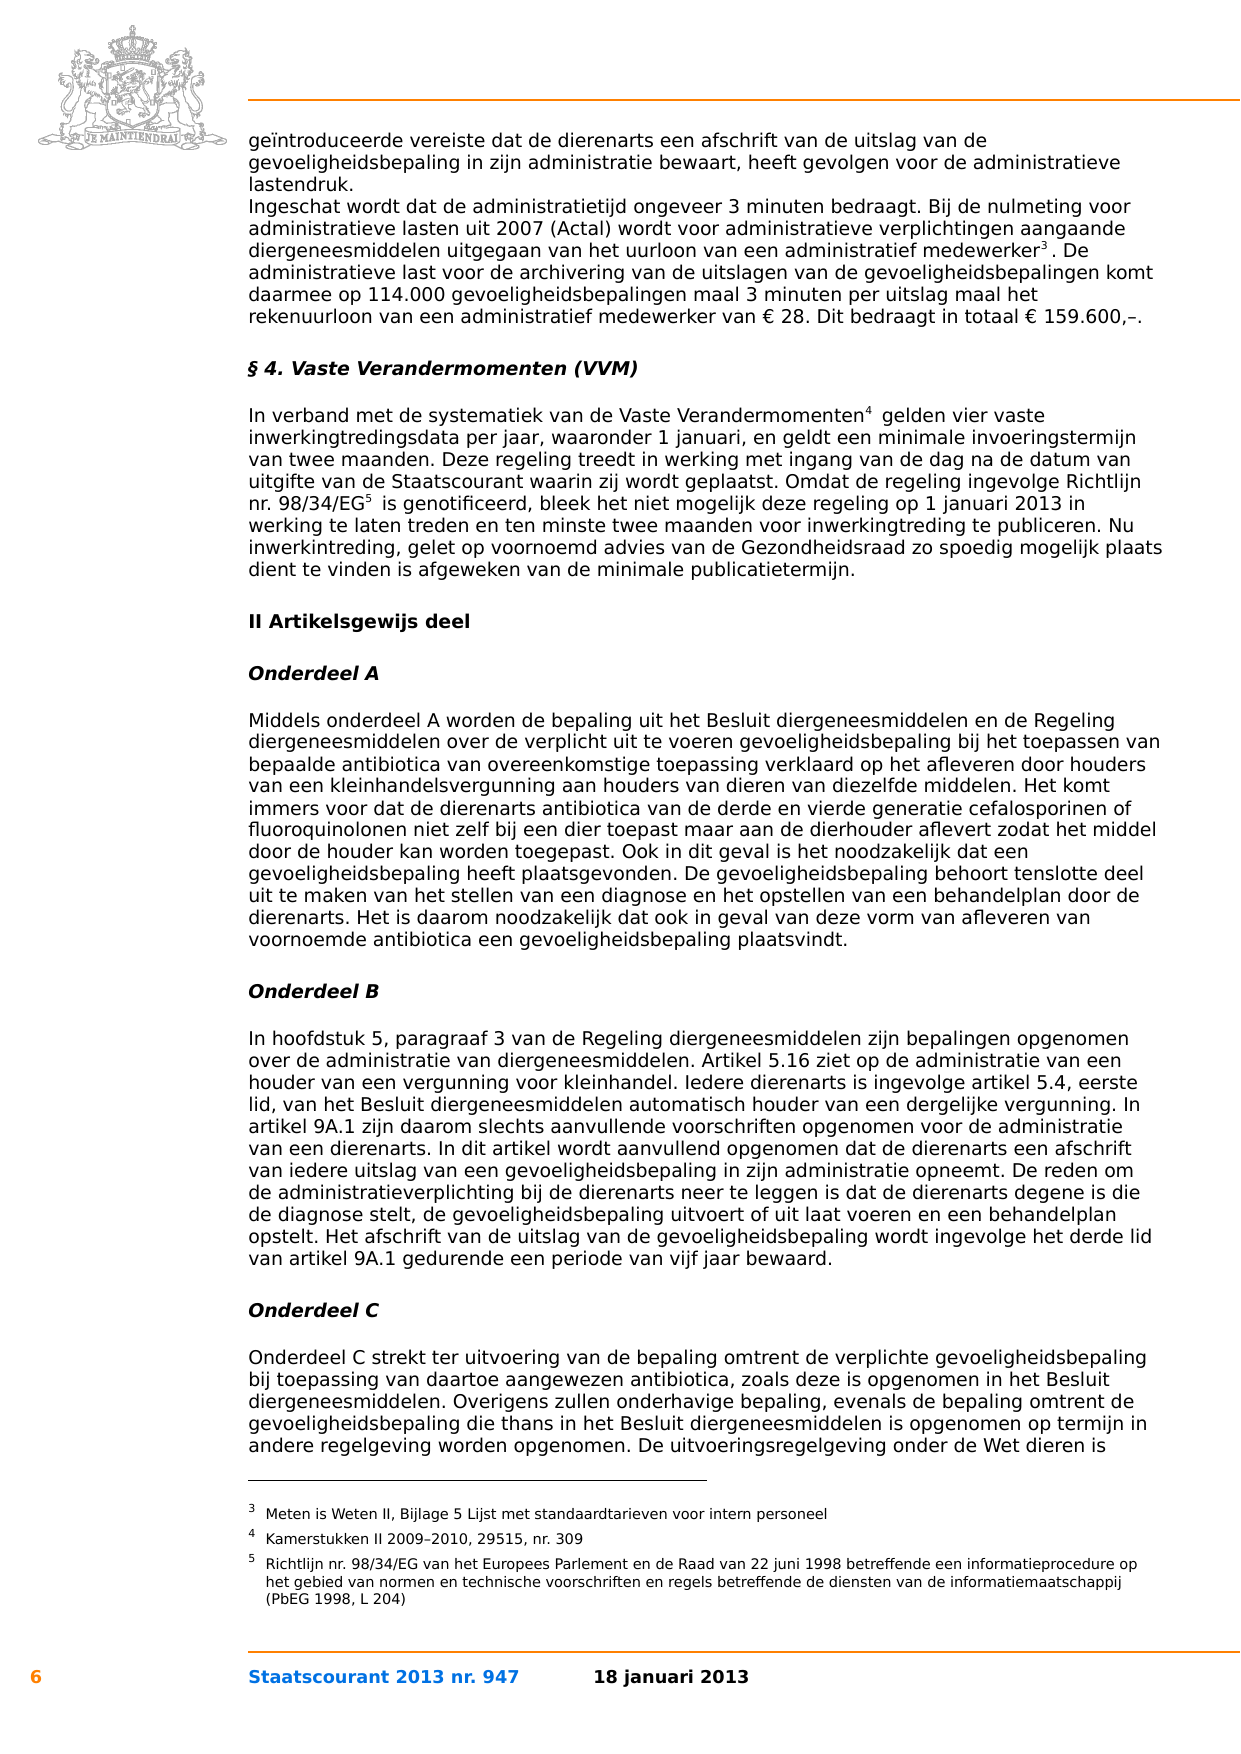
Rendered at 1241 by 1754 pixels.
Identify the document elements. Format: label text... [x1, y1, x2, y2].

subtitle Onderdeel A [248, 662, 1163, 684]
text In hoofdstuk 5, paragraaf 3 van de Regeling diergeneesmiddelen zijn bepalingen opgenomen over de administratie van diergeneesmiddelen. Artikel 5.16 ziet op de administratie van een houder van een vergunning voor kleinhandel. Iedere dierenarts is ingevolge artikel 5.4, eerste lid, van het Besluit diergeneesmiddelen automatisch houder van een dergelijke vergunning. In artikel 9A.1 zijn daarom slechts aanvullende voorschriften opgenomen voor de administratie van een dierenarts. In dit artikel wordt aanvullend opgenomen dat de dierenarts een afschrift van iedere uitslag van een gevoeligheidsbepaling in zijn administratie opneemt. De reden om de administratieverplichting bij de dierenarts neer te leggen is dat de dierenarts degene is die de diagnose stelt, de gevoeligheidsbepaling uitvoert of uit laat voeren en een behandelplan opstelt. Het afschrift van de uitslag van de gevoeligheidsbepaling wordt ingevolge het derde lid van artikel 9A.1 gedurende een periode van vijf jaar bewaard. [248, 1028, 1163, 1270]
text In verband met de systematiek van de Vaste Verandermomenten gelden vier vaste inwerkingtredingsdata per jaar, waaronder 1 januari, en geldt een minimale invoeringstermijn van twee maanden. Deze regeling treedt in werking met ingang van de dag na de datum van uitgifte van de Staatscourant waarin zij wordt geplaatst. Omdat de regeling ingevolge Richtlijn nr. 98/34/EG is genotificeerd, bleek het niet mogelijk deze regeling op 1 januari 2013 in werking te laten treden en ten minste twee maanden voor inwerkingtreding te publiceren. Nu inwerkintreding, gelet op voornoemd advies van de Gezondheidsraad zo spoedig mogelijk plaats dient te vinden is afgeweken van de minimale publicatietermijn. [248, 405, 1163, 581]
subtitle § 4. Vaste Verandermomenten (VVM) [248, 358, 1163, 380]
text Meten is Weten II, Bijlage 5 Lijst met standaardtarieven voor intern personeel [248, 1502, 1163, 1524]
text Kamerstukken II 2009–2010, 29515, nr. 309 [248, 1527, 1163, 1549]
text Onderdeel C strekt ter uitvoering van de bepaling omtrent de verplichte gevoeligheidsbepaling bij toepassing van daartoe aangewezen antibiotica, zoals deze is opgenomen in het Besluit diergeneesmiddelen. Overigens zullen onderhavige bepaling, evenals de bepaling omtrent de gevoeligheidsbepaling die thans in het Besluit diergeneesmiddelen is opgenomen op termijn in andere regelgeving worden opgenomen. De uitvoeringsregelgeving onder de Wet dieren is [248, 1347, 1163, 1457]
text Richtlijn nr. 98/34/EG van het Europees Parlement en de Raad van 22 juni 1998 betreffende een informatieprocedure op het gebied van normen en technische voorschriften en regels betreffende de diensten van de informatiemaatschappij (PbEG 1998, L 204) [248, 1552, 1163, 1608]
text Middels onderdeel A worden de bepaling uit het Besluit diergeneesmiddelen en de Regeling diergeneesmiddelen over de verplicht uit te voeren gevoeligheidsbepaling bij het toepassen van bepaalde antibiotica van overeenkomstige toepassing verklaard op het afleveren door houders van een kleinhandelsvergunning aan houders van dieren van diezelfde middelen. Het komt immers voor dat de dierenarts antibiotica van de derde en vierde generatie cefalosporinen of fluoroquinolonen niet zelf bij een dier toepast maar aan de dierhouder aflevert zodat het middel door de houder kan worden toegepast. Ook in dit geval is het noodzakelijk dat een gevoeligheidsbepaling heeft plaatsgevonden. De gevoeligheidsbepaling behoort tenslotte deel uit te maken van het stellen van een diagnose en het opstellen van een behandelplan door de dierenarts. Het is daarom noodzakelijk dat ook in geval van deze vorm van afleveren van voornoemde antibiotica een gevoeligheidsbepaling plaatsvindt. [248, 709, 1163, 951]
subtitle II Artikelsgewijs deel [248, 611, 1163, 632]
subtitle Onderdeel C [248, 1300, 1163, 1322]
picture [38, 25, 227, 150]
subtitle Onderdeel B [248, 981, 1163, 1003]
text geïntroduceerde vereiste dat de dierenarts een afschrift van de uitslag van de gevoeligheidsbepaling in zijn administratie bewaart, heeft gevolgen voor de administratieve lastendruk. [248, 130, 1163, 196]
text Ingeschat wordt dat de administratietijd ongeveer 3 minuten bedraagt. Bij de nulmeting voor administratieve lasten uit 2007 (Actal) wordt voor administratieve verplichtingen aangaande diergeneesmiddelen uitgegaan van het uurloon van een administratief medewerker. De administratieve last voor de archivering van de uitslagen van de gevoeligheidsbepalingen komt daarmee op 114.000 gevoeligheidsbepalingen maal 3 minuten per uitslag maal het rekenuurloon van een administratief medewerker van € 28. Dit bedraagt in totaal € 159.600,–. [248, 196, 1163, 328]
